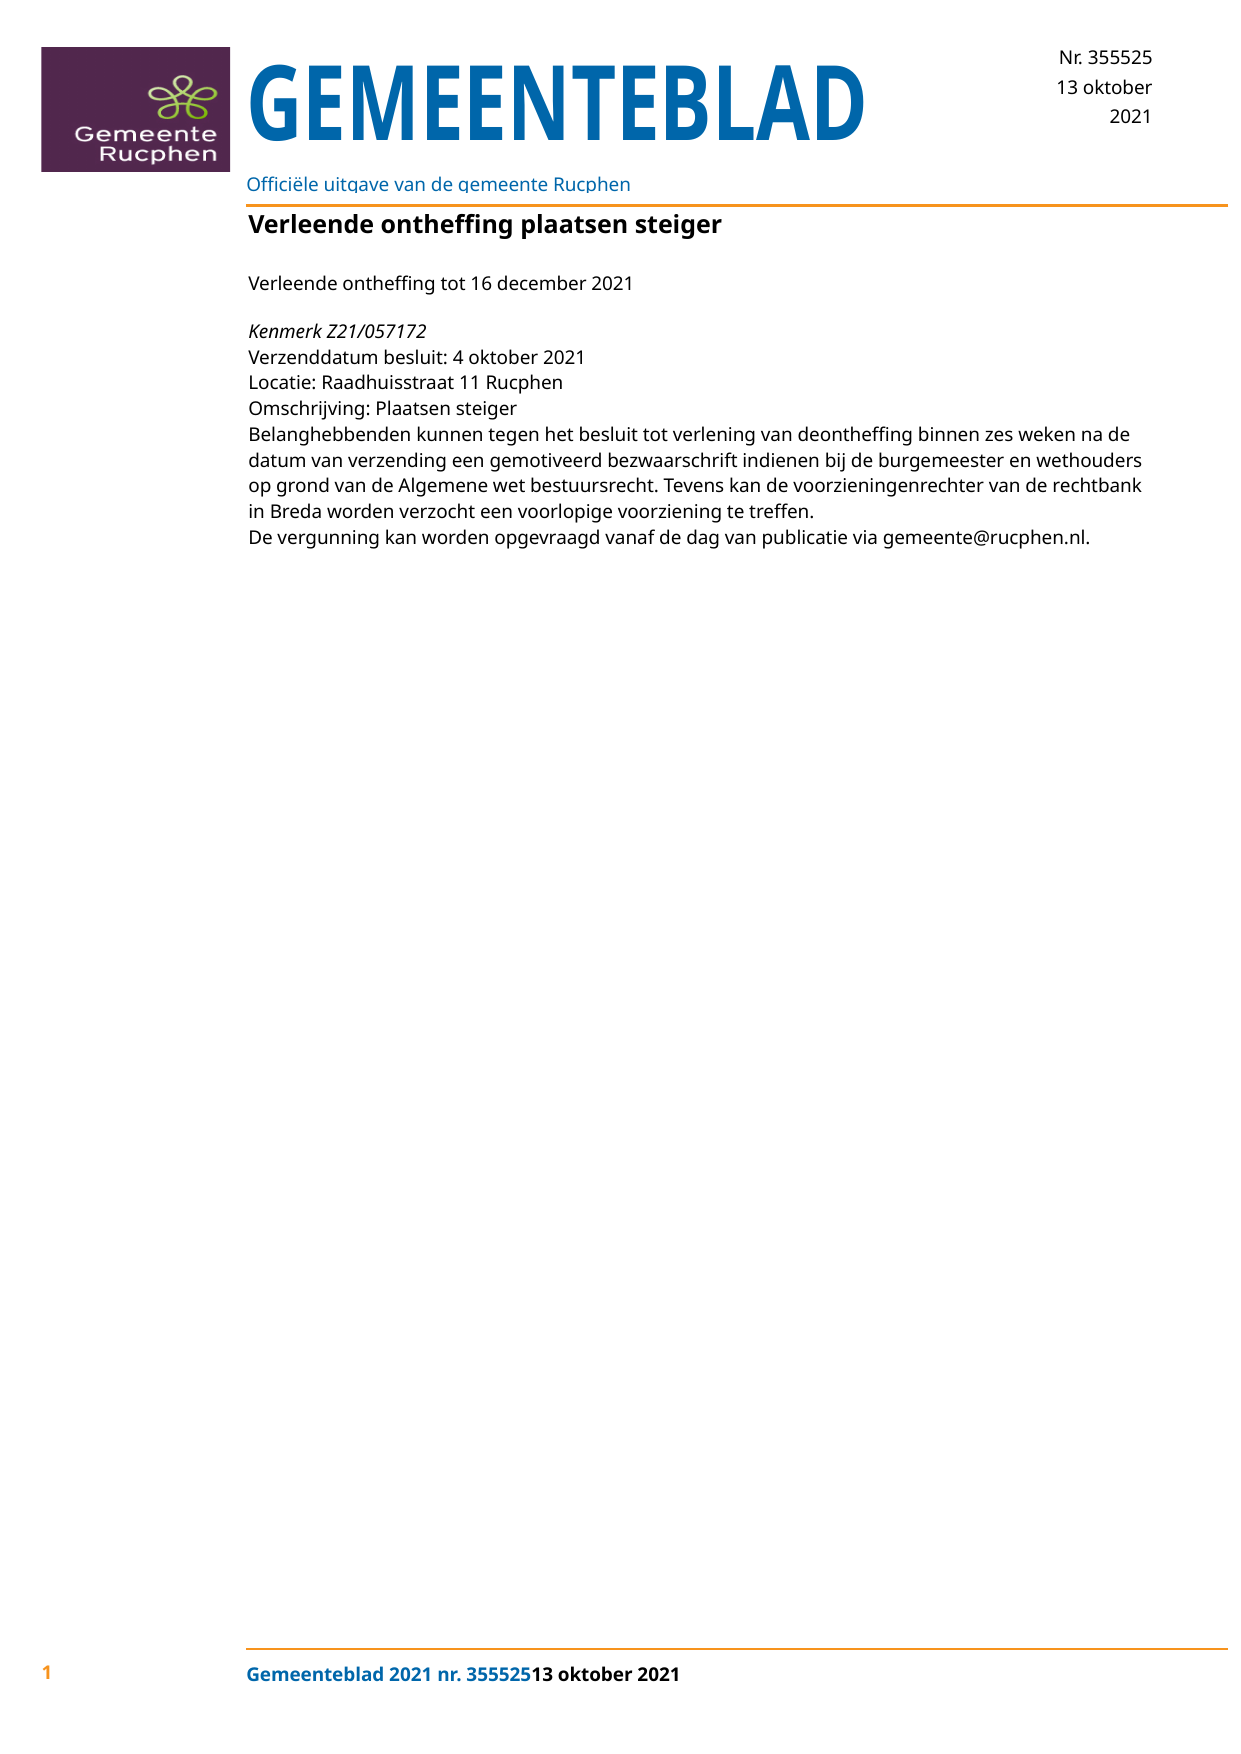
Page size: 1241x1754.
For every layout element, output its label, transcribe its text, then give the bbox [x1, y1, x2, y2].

text Verleende ontheffing plaatsen steiger [248, 207, 1152, 241]
text Locatie: Raadhuisstraat 11 Rucphen [248, 369, 1152, 395]
text Belanghebbenden kunnen tegen het besluit tot verlening van deontheffing binnen zes weken na de datum van verzending een gemotiveerd bezwaarschrift indienen bij de burgemeester en wethouders op grond van de Algemene wet bestuursrecht. Tevens kan de voorzieningenrechter van de rechtbank in Breda worden verzocht een voorlopige voorziening te treffen. [248, 421, 1152, 524]
text De vergunning kan worden opgevraagd vanaf de dag van publicatie via gemeente@rucphen.nl. [248, 524, 1152, 550]
text Verzenddatum besluit: 4 oktober 2021 [248, 344, 1152, 369]
text Omschrijving: Plaatsen steiger [248, 395, 1152, 421]
text Kenmerk Z21/057172 [248, 318, 1152, 344]
text Verleende ontheffing tot 16 december 2021 [248, 270, 1152, 296]
picture [41, 47, 231, 172]
